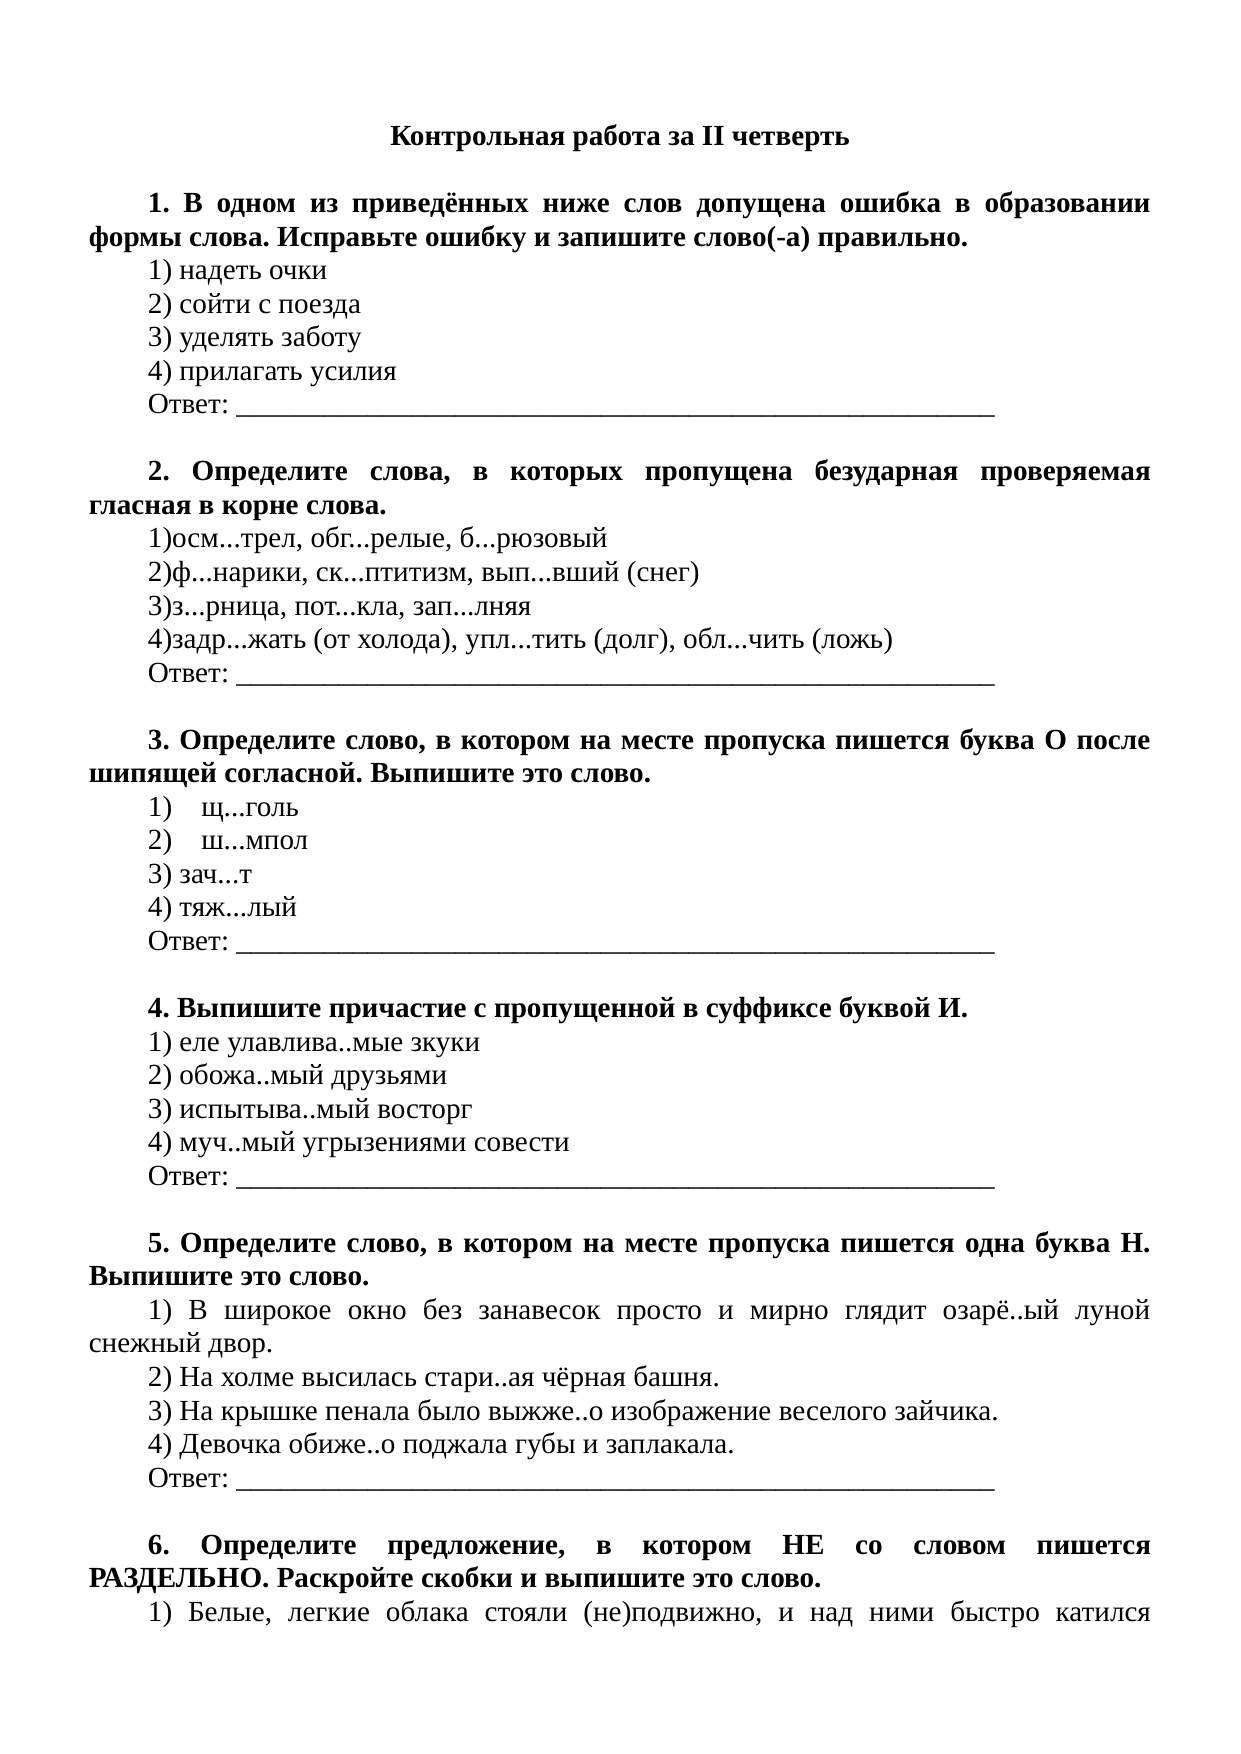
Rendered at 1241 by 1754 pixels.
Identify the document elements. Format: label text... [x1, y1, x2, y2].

text 4) муч..мый угрызениями совести [88, 1124, 1152, 1158]
text 4) прилагать усилия [88, 353, 1152, 386]
list ш...мпол [88, 822, 1152, 856]
text 3) уделять заботу [88, 319, 1152, 353]
text Ответ: ____________________________________________________ [88, 655, 1152, 688]
list щ...голь [88, 789, 1152, 822]
text 1) еле улавлива..мые зкуки [88, 1024, 1152, 1057]
text Ответ: ____________________________________________________ [88, 1460, 1152, 1493]
text 1)осм...трел, обг...релые, б...рюзовый [88, 521, 1152, 554]
text 1. В одном из приведённых ниже слов допущена ошибка в образовании формы слова. Исправьте ошибку и запишите слово(-а) правильно. [88, 185, 1152, 252]
text 4)задр...жать (от холода), упл...тить (долг), обл...чить (ложь) [88, 621, 1152, 655]
text Контрольная работа за II четверть [88, 118, 1152, 152]
text 2)ф...нарики, ск...птитизм, вып...вший (снег) [88, 554, 1152, 588]
text 2) На холме высилась стари..ая чёрная башня. [88, 1359, 1152, 1393]
text Ответ: ____________________________________________________ [88, 923, 1152, 957]
text 6. Определите предложение, в котором НЕ со словом пишется РАЗДЕЛЬНО. Раскройте скобки и выпишите это слово. [88, 1527, 1152, 1594]
text 3. Определите слово, в котором на месте пропуска пишется буква О после шипящей согласной. Выпишите это слово. [88, 722, 1152, 789]
text 3) На крышке пенала было выжже..о изображение веселого зайчика. [88, 1393, 1152, 1426]
text 2) сойти с поезда [88, 286, 1152, 319]
text Ответ: ____________________________________________________ [88, 386, 1152, 420]
text 1) Белые, легкие облака стояли (не)подвижно, и над ними быстро катился [88, 1594, 1152, 1627]
text 4) тяж...лый [88, 889, 1152, 923]
text 1) надеть очки [88, 252, 1152, 286]
text 2. Определите слова, в которых пропущена безударная проверяемая гласная в корне слова. [88, 453, 1152, 521]
text Ответ: ____________________________________________________ [88, 1158, 1152, 1191]
text 3) зач...т [88, 856, 1152, 889]
text 2) обожа..мый друзьями [88, 1057, 1152, 1091]
text 5. Определите слово, в котором на месте пропуска пишется одна буква Н. Выпишите это слово. [88, 1225, 1152, 1292]
text 3) испытыва..мый восторг [88, 1091, 1152, 1124]
text 4) Девочка обиже..о поджала губы и заплакала. [88, 1426, 1152, 1460]
text 1) В широкое окно без занавесок просто и мирно глядит озарё..ый луной снежный двор. [88, 1292, 1152, 1359]
text 3)з...рница, пот...кла, зап...лняя [88, 588, 1152, 621]
text 4. Выпишите причастие с пропущенной в суффиксе буквой И. [88, 990, 1152, 1024]
